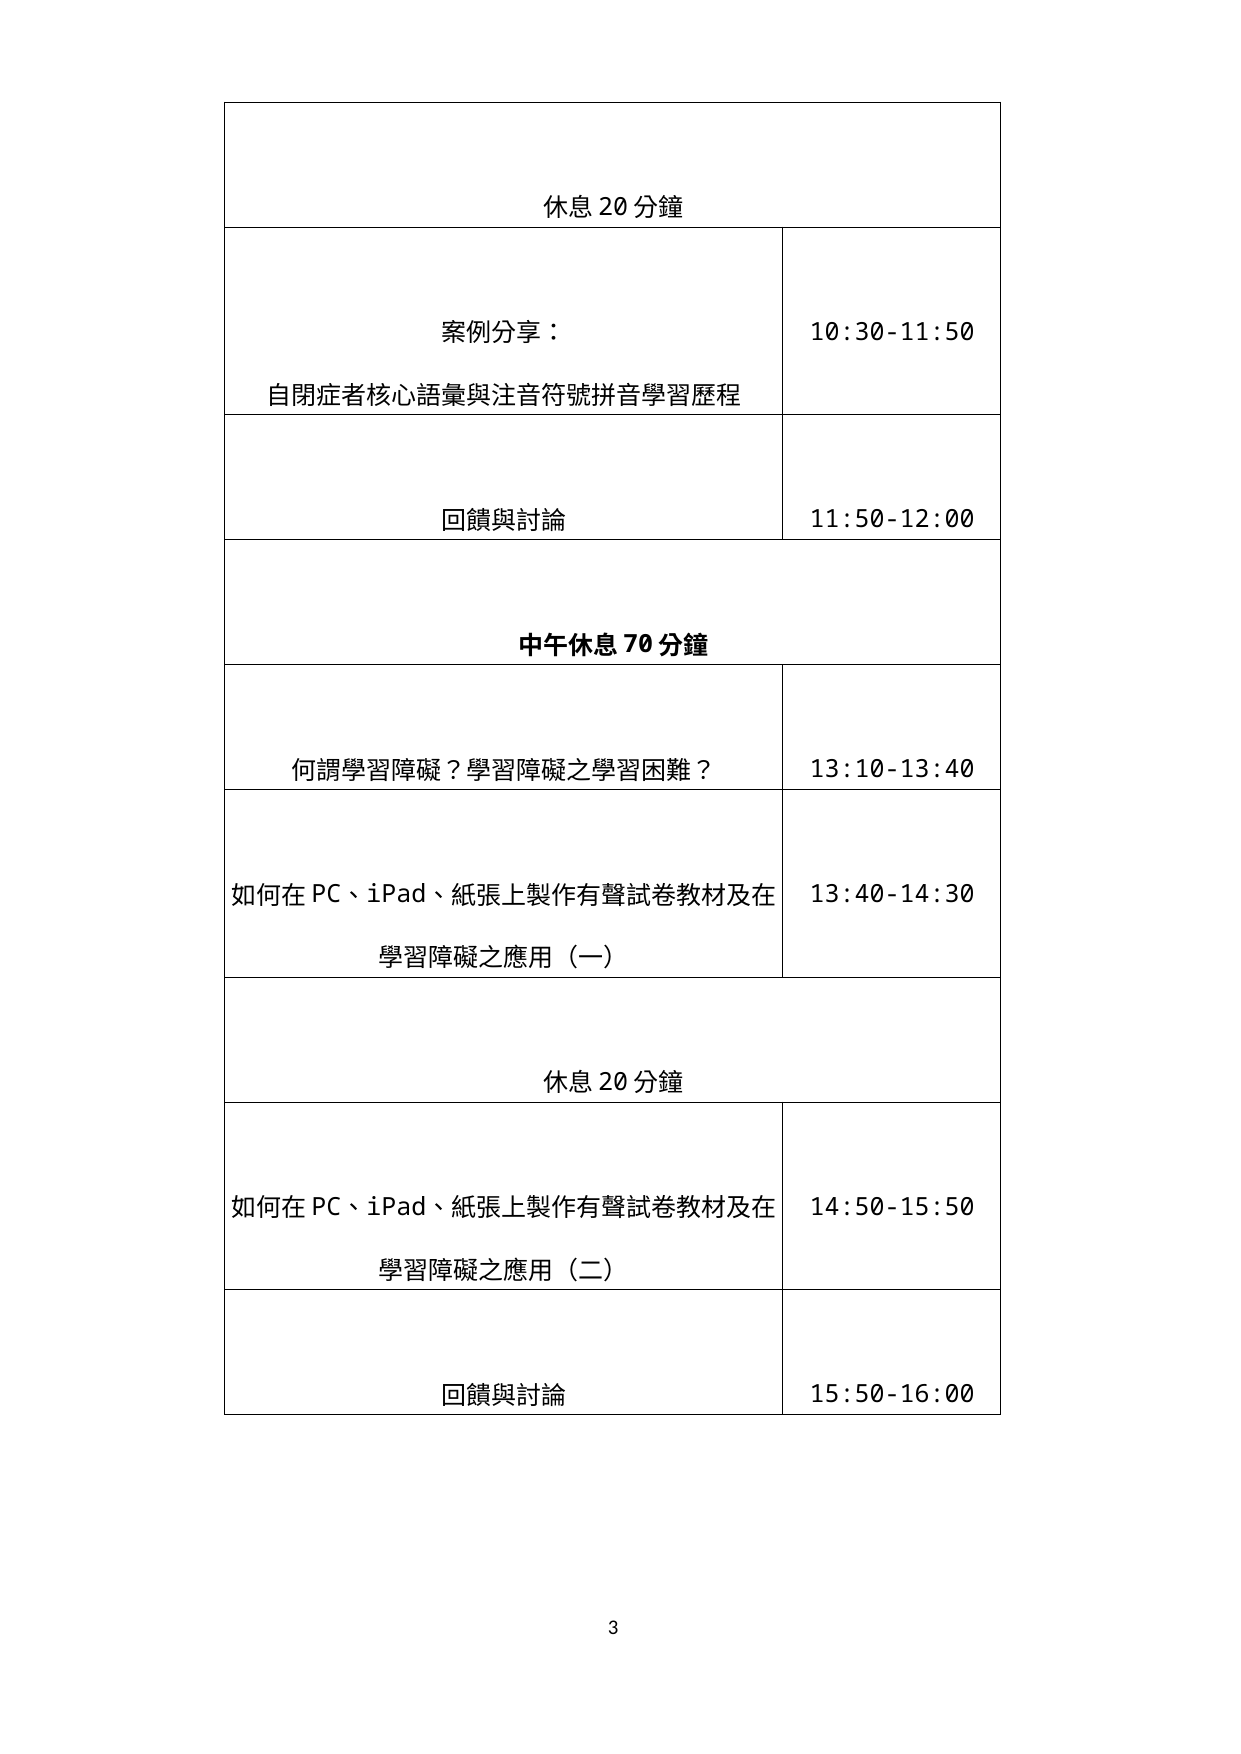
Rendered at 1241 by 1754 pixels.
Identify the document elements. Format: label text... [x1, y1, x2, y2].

table_cell 案例分享： 自閉症者核心語彙與注音符號拼音學習歷程 [225, 228, 782, 414]
table_cell 休息20分鐘 [225, 103, 1000, 227]
table_cell 回饋與討論 [225, 415, 782, 539]
table_cell 14:50-15:50 [783, 1103, 1000, 1289]
table_cell 如何在PC、iPad、紙張上製作有聲試卷教材及在學習障礙之應用（一） [225, 790, 782, 977]
table_cell 13:40-14:30 [783, 790, 1000, 977]
table_cell 休息20分鐘 [225, 978, 1000, 1102]
table_cell 回饋與討論 [225, 1290, 782, 1414]
table_cell 13:10-13:40 [783, 665, 1000, 789]
table_cell 10:30-11:50 [783, 228, 1000, 414]
table_cell 11:50-12:00 [783, 415, 1000, 539]
table_cell 中午休息70分鐘 [225, 540, 1000, 664]
table_cell 何謂學習障礙？學習障礙之學習困難？ [225, 665, 782, 789]
table_cell 15:50-16:00 [783, 1290, 1000, 1414]
table_cell 如何在PC、iPad、紙張上製作有聲試卷教材及在學習障礙之應用（二） [225, 1103, 782, 1289]
